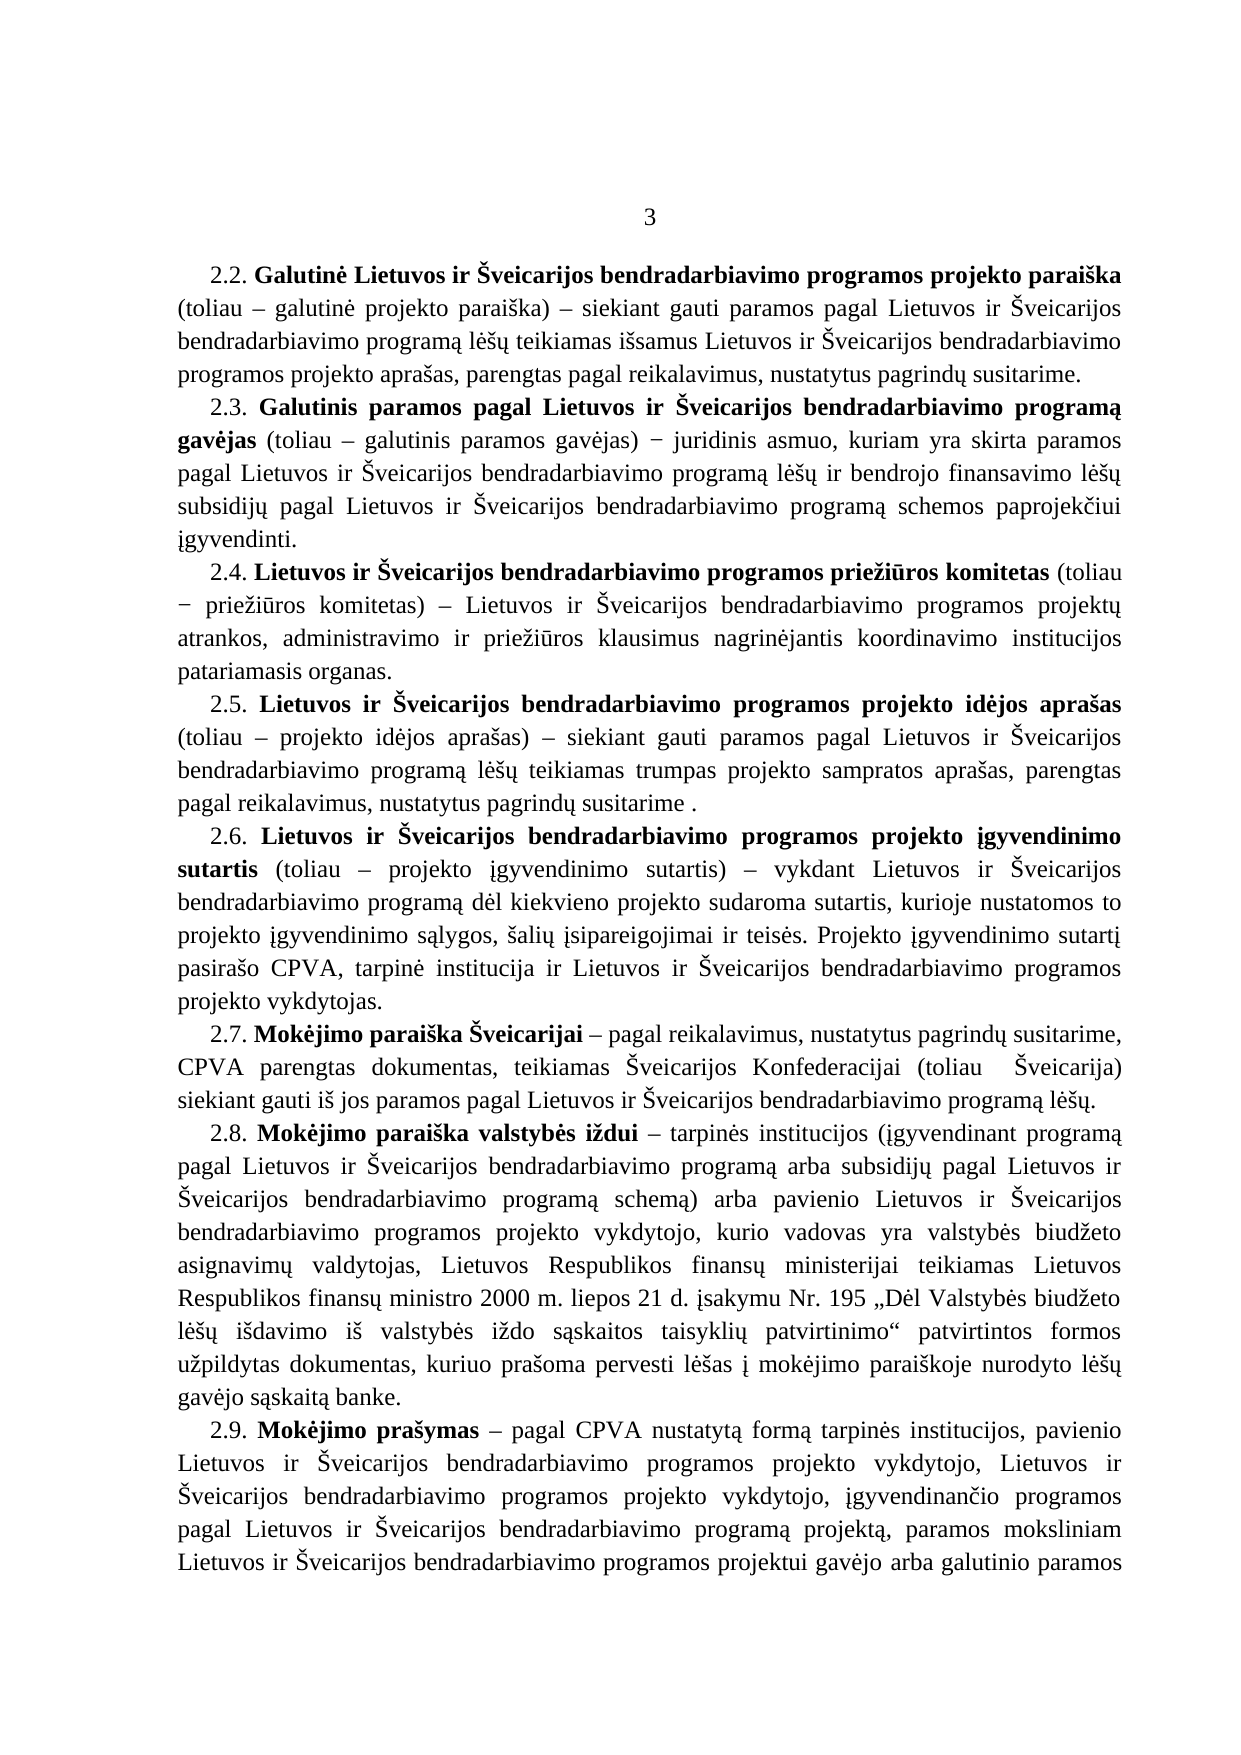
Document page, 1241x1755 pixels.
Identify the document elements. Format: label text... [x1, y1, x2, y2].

text 2.4. Lietuvos ir Šveicarijos bendradarbiavimo programos priežiūros komitetas (toliau − priežiūros komitetas) – Lietuvos ir Šveicarijos bendradarbiavimo programos projektų atrankos, administravimo ir priežiūros klausimus nagrinėjantis koordinavimo institucijos patariamasis organas. [177, 557, 1122, 685]
text 2.5. Lietuvos ir Šveicarijos bendradarbiavimo programos projekto idėjos aprašas (toliau – projekto idėjos aprašas) – siekiant gauti paramos pagal Lietuvos ir Šveicarijos bendradarbiavimo programą lėšų teikiamas trumpas projekto sampratos aprašas, parengtas pagal reikalavimus, nustatytus pagrindų susitarime . [177, 689, 1122, 817]
text 2.7. Mokėjimo paraiška Šveicarijai – pagal reikalavimus, nustatytus pagrindų susitarime, CPVA parengtas dokumentas, teikiamas Šveicarijos Konfederacijai (toliau Šveicarija) siekiant gauti iš jos paramos pagal Lietuvos ir Šveicarijos bendradarbiavimo programą lėšų. [177, 1019, 1122, 1114]
text 2.8. Mokėjimo paraiška valstybės iždui – tarpinės institucijos (įgyvendinant programą pagal Lietuvos ir Šveicarijos bendradarbiavimo programą arba subsidijų pagal Lietuvos ir Šveicarijos bendradarbiavimo programą schemą) arba pavienio Lietuvos ir Šveicarijos bendradarbiavimo programos projekto vykdytojo, kurio vadovas yra valstybės biudžeto asignavimų valdytojas, Lietuvos Respublikos finansų ministerijai teikiamas Lietuvos Respublikos finansų ministro 2000 m. liepos 21 d. įsakymu Nr. 195 „Dėl Valstybės biudžeto lėšų išdavimo iš valstybės iždo sąskaitos taisyklių patvirtinimo“ patvirtintos formos užpildytas dokumentas, kuriuo prašoma pervesti lėšas į mokėjimo paraiškoje nurodyto lėšų gavėjo sąskaitą banke. [177, 1118, 1122, 1411]
text 2.9. Mokėjimo prašymas – pagal CPVA nustatytą formą tarpinės institucijos, pavienio Lietuvos ir Šveicarijos bendradarbiavimo programos projekto vykdytojo, Lietuvos ir Šveicarijos bendradarbiavimo programos projekto vykdytojo, įgyvendinančio programos pagal Lietuvos ir Šveicarijos bendradarbiavimo programą projektą, paramos moksliniam Lietuvos ir Šveicarijos bendradarbiavimo programos projektui gavėjo arba galutinio paramos [177, 1415, 1122, 1576]
text 2.6. Lietuvos ir Šveicarijos bendradarbiavimo programos projekto įgyvendinimo sutartis (toliau – projekto įgyvendinimo sutartis) – vykdant Lietuvos ir Šveicarijos bendradarbiavimo programą dėl kiekvieno projekto sudaroma sutartis, kurioje nustatomos to projekto įgyvendinimo sąlygos, šalių įsipareigojimai ir teisės. Projekto įgyvendinimo sutartį pasirašo CPVA, tarpinė institucija ir Lietuvos ir Šveicarijos bendradarbiavimo programos projekto vykdytojas. [177, 821, 1122, 1015]
text 2.2. Galutinė Lietuvos ir Šveicarijos bendradarbiavimo programos projekto paraiška (toliau – galutinė projekto paraiška) – siekiant gauti paramos pagal Lietuvos ir Šveicarijos bendradarbiavimo programą lėšų teikiamas išsamus Lietuvos ir Šveicarijos bendradarbiavimo programos projekto aprašas, parengtas pagal reikalavimus, nustatytus pagrindų susitarime. [177, 260, 1122, 387]
text 2 [177, 202, 1122, 231]
text 2.3. Galutinis paramos pagal Lietuvos ir Šveicarijos bendradarbiavimo programą gavėjas (toliau – galutinis paramos gavėjas) − juridinis asmuo, kuriam yra skirta paramos pagal Lietuvos ir Šveicarijos bendradarbiavimo programą lėšų ir bendrojo finansavimo lėšų subsidijų pagal Lietuvos ir Šveicarijos bendradarbiavimo programą schemos paprojekčiui įgyvendinti. [177, 392, 1122, 553]
